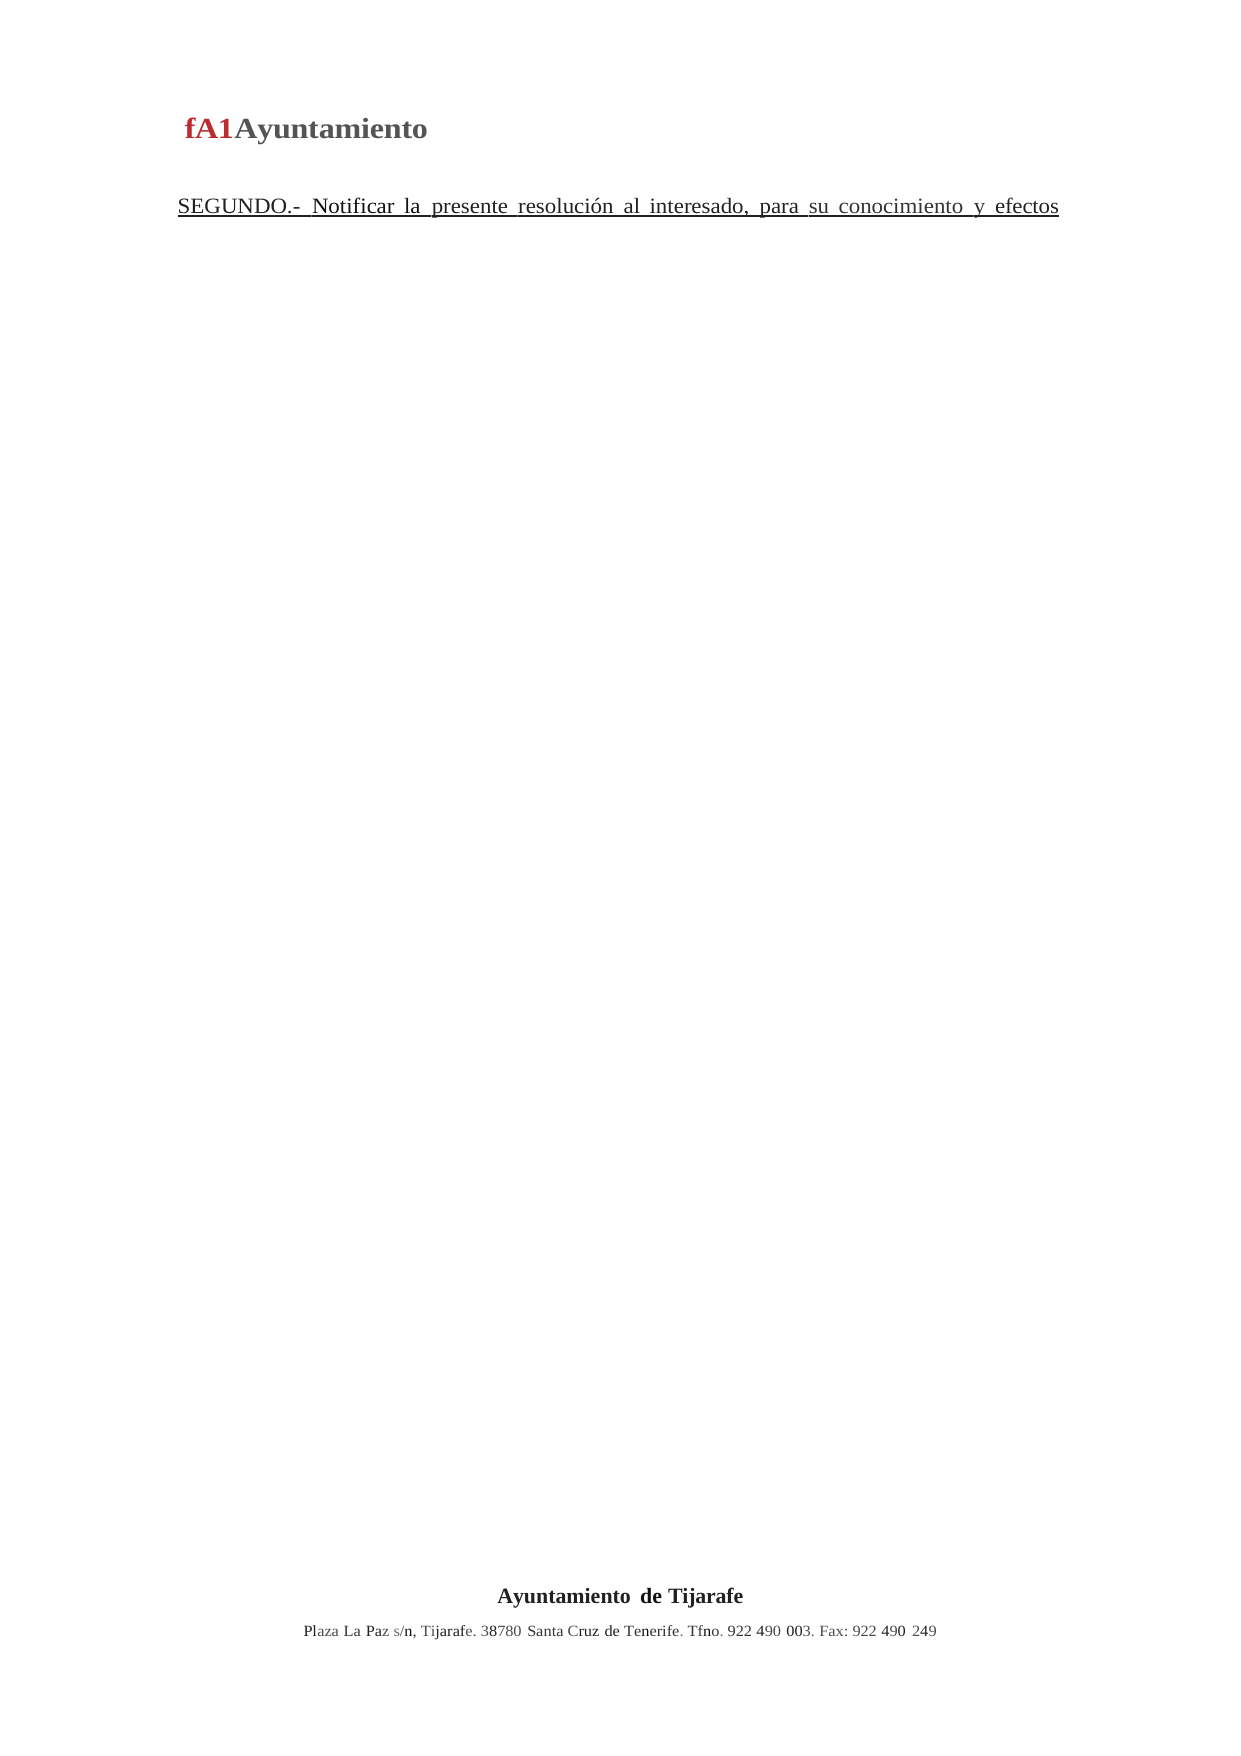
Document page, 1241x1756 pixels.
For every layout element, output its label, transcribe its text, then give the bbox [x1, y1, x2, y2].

text SEGUNDO.- Notificar la presente resolución al interesado, para su conocimiento y efectos [177, 193, 1218, 218]
